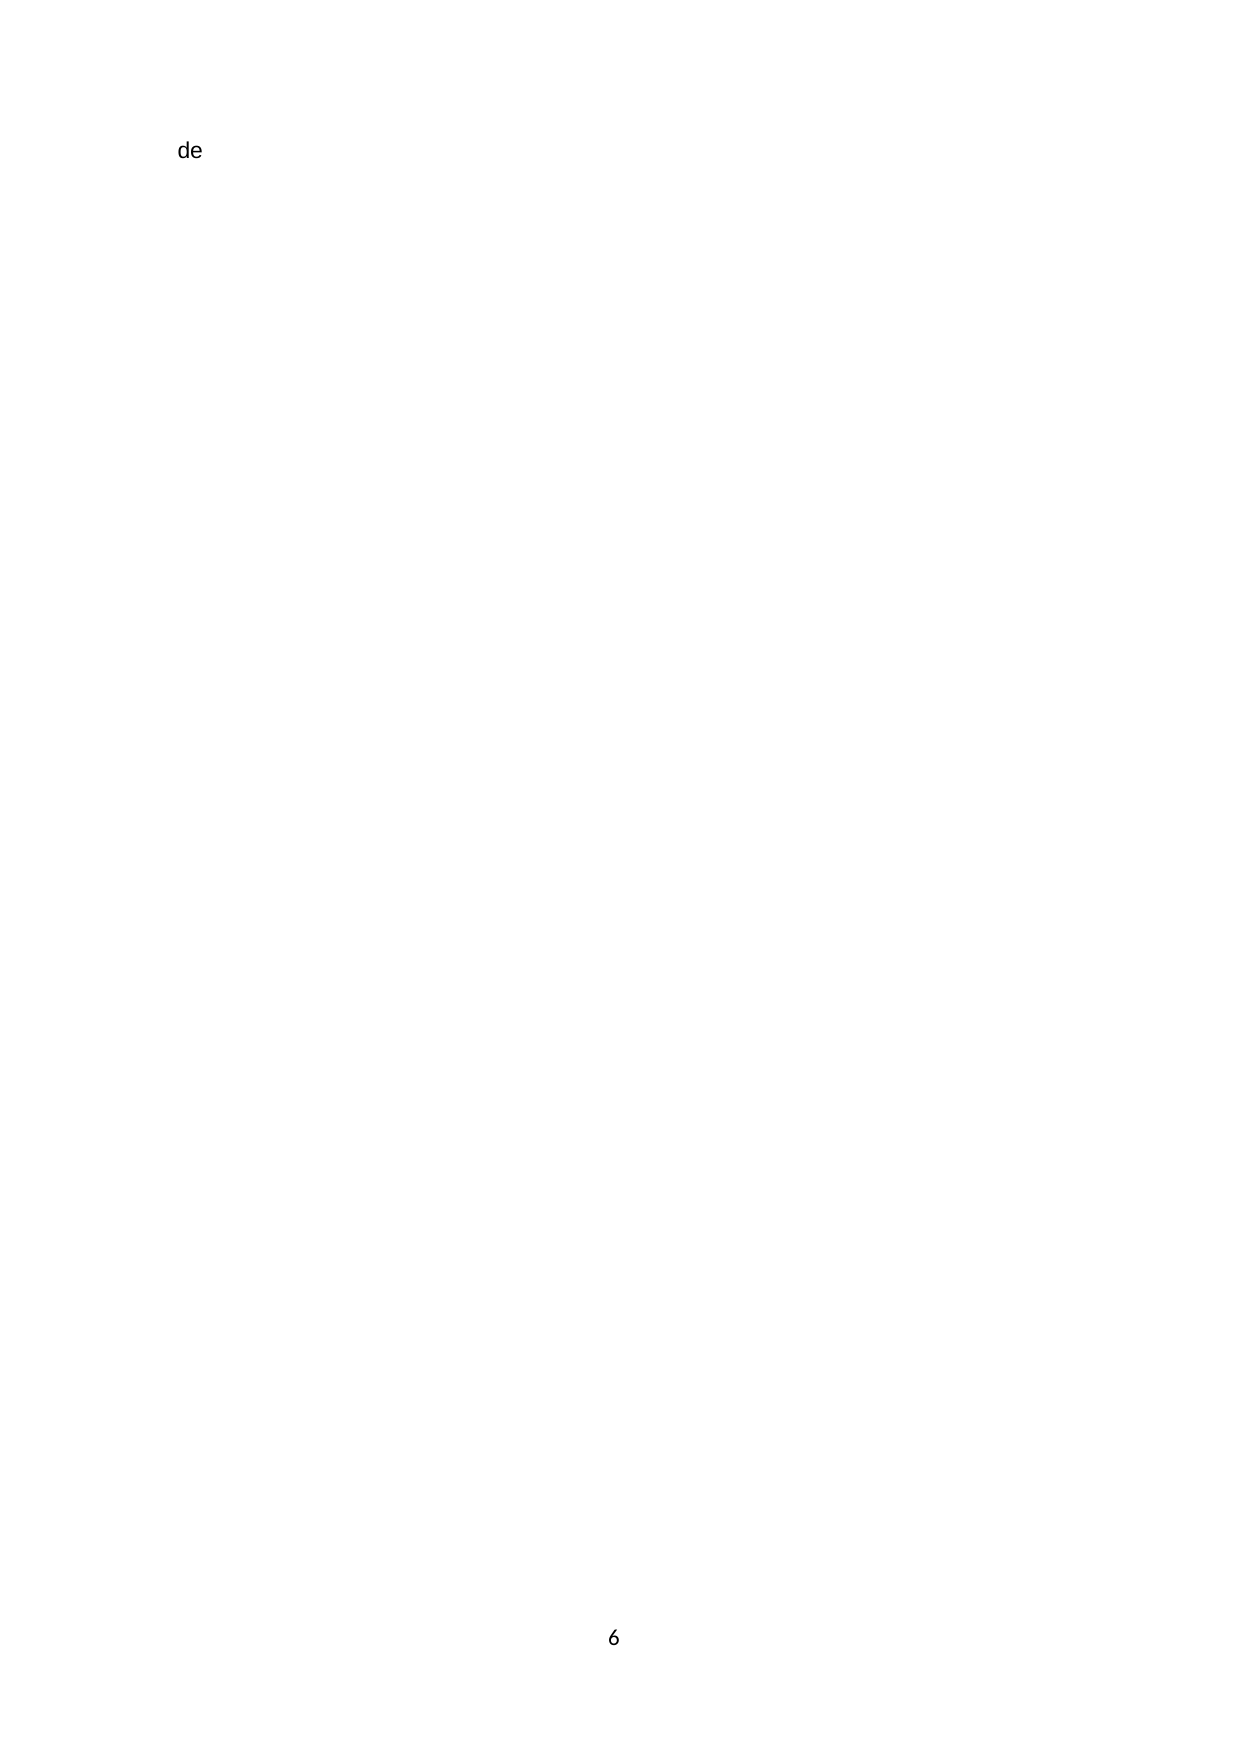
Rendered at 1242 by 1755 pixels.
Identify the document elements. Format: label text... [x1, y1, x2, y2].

text de [177, 137, 1071, 164]
